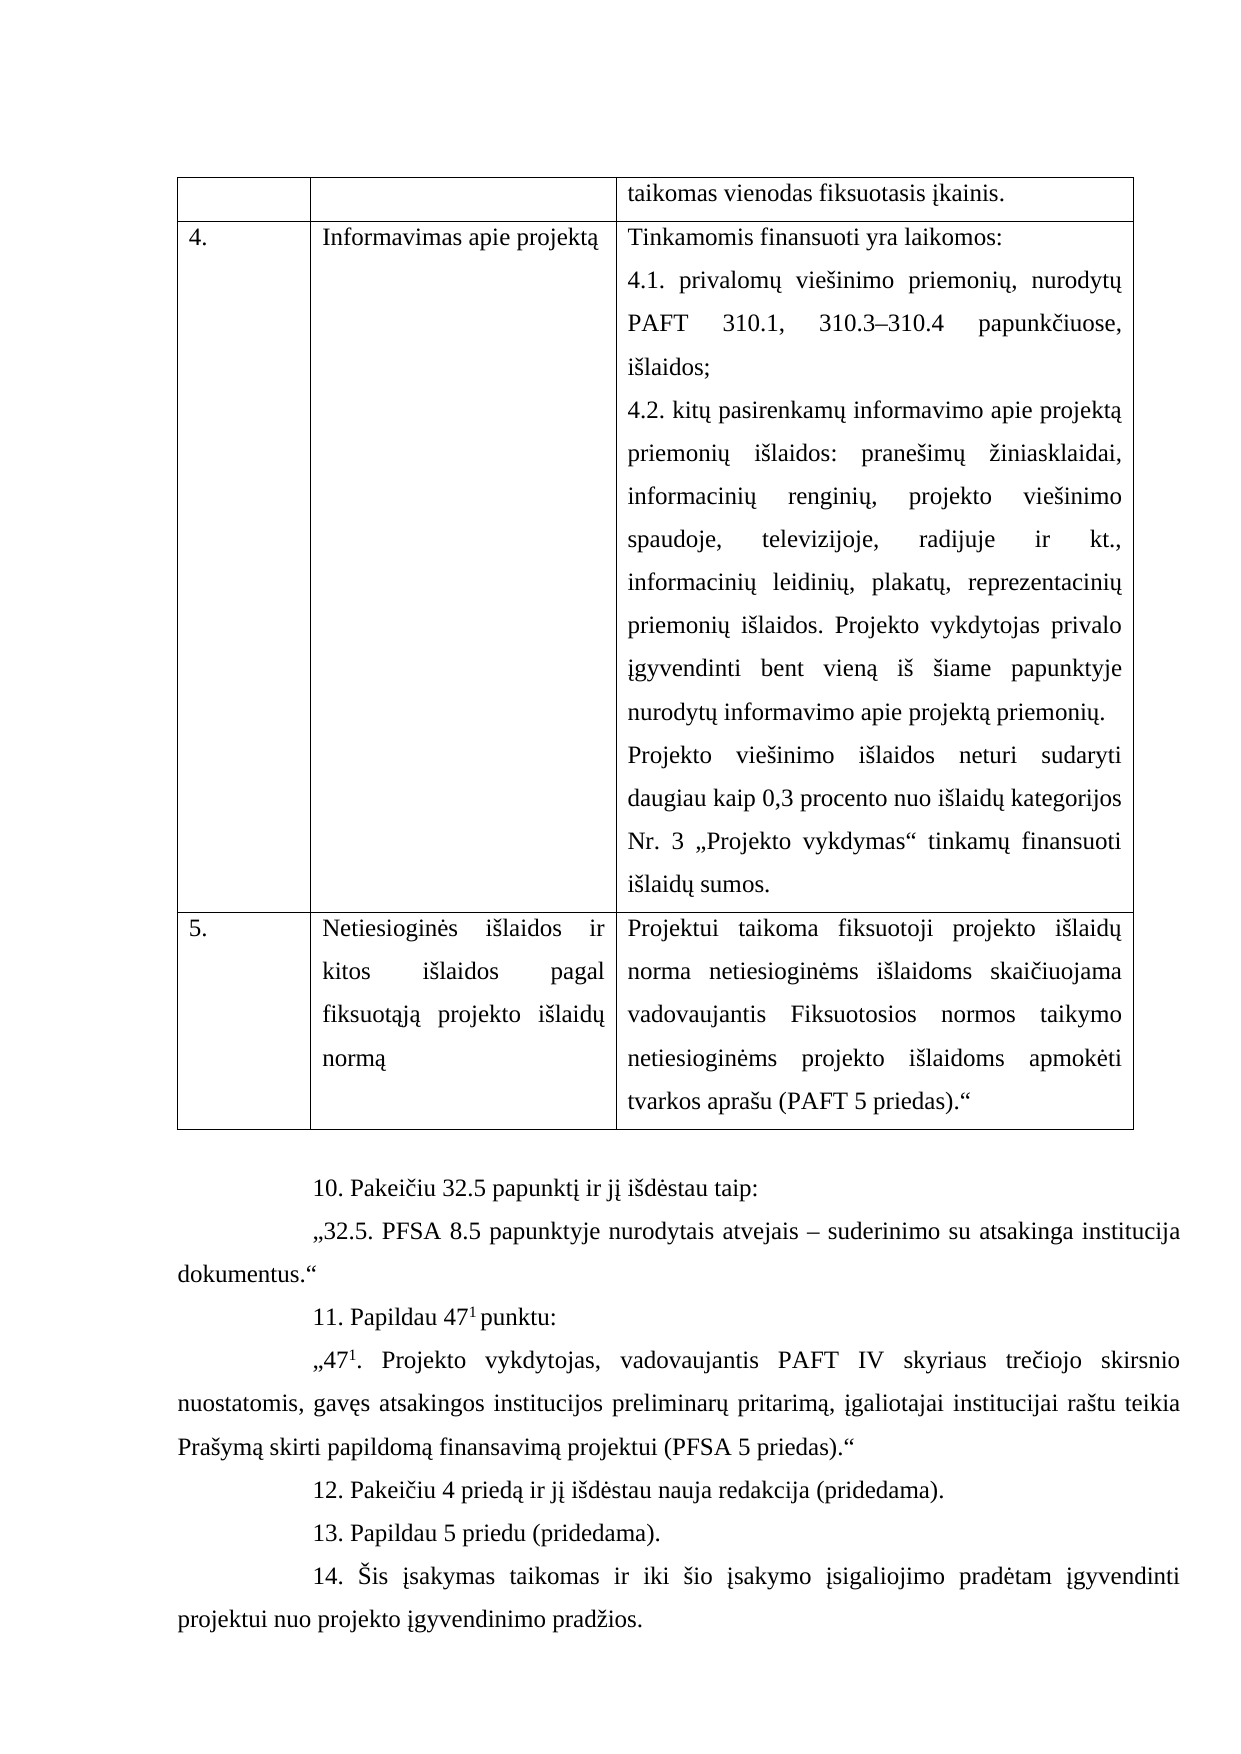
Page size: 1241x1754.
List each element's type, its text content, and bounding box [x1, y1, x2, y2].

text 14. Šis įsakymas taikomas ir iki šio įsakymo įsigaliojimo pradėtam įgyvendinti projektui nuo projekto įgyvendinimo pradžios. [177, 1561, 1181, 1633]
text 12. Pakeičiu 4 priedą ir jį išdėstau nauja redakcija (pridedama). [177, 1475, 1181, 1503]
text „32.5. PFSA 8.5 papunktyje nurodytais atvejais – suderinimo su atsakinga institucija dokumentus.“ [177, 1216, 1181, 1288]
table_cell 5. [178, 913, 310, 1129]
table_cell Tinkamomis finansuoti yra laikomos: 4.1. privalomų viešinimo priemonių, nurodytų PAFT 310.1, 310.3–310.4 papunkčiuose, išlaidos; 4.2. kitų pasirenkamų informavimo apie projektą priemonių išlaidos: pranešimų žiniasklaidai, informacinių renginių, projekto viešinimo spaudoje, televizijoje, radijuje ir kt., informacinių leidinių, plakatų, reprezentacinių priemonių išlaidos. Projekto vykdytojas privalo įgyvendinti bent vieną iš šiame papunktyje nurodytų informavimo apie projektą priemonių. Projekto viešinimo išlaidos neturi sudaryti daugiau kaip 0,3 procento nuo išlaidų kategorijos Nr. 3 „Projekto vykdymas“ tinkamų finansuoti išlaidų sumos. [617, 222, 1133, 912]
table_cell [311, 178, 616, 221]
table_cell Netiesioginės išlaidos ir kitos išlaidos pagal fiksuotąją projekto išlaidų normą [311, 913, 616, 1129]
text 11. Papildau 471 punktu: [177, 1302, 1181, 1331]
text 13. Papildau 5 priedu (pridedama). [177, 1518, 1181, 1547]
text 10. Pakeičiu 32.5 papunktį ir jį išdėstau taip: [177, 1173, 1181, 1202]
table_cell Projektui taikoma fiksuotoji projekto išlaidų norma netiesioginėms išlaidoms skaičiuojama vadovaujantis Fiksuotosios normos taikymo netiesioginėms projekto išlaidoms apmokėti tvarkos aprašu (PAFT 5 priedas).“ [617, 913, 1133, 1129]
table_cell 4. [178, 222, 310, 912]
table_cell taikomas vienodas fiksuotasis įkainis. [617, 178, 1133, 221]
table_cell [178, 178, 310, 221]
table_cell Informavimas apie projektą [311, 222, 616, 912]
text „471. Projekto vykdytojas, vadovaujantis PAFT IV skyriaus trečiojo skirsnio nuostatomis, gavęs atsakingos institucijos preliminarų pritarimą, įgaliotajai institucijai raštu teikia Prašymą skirti papildomą finansavimą projektui (PFSA 5 priedas).“ [177, 1345, 1181, 1460]
